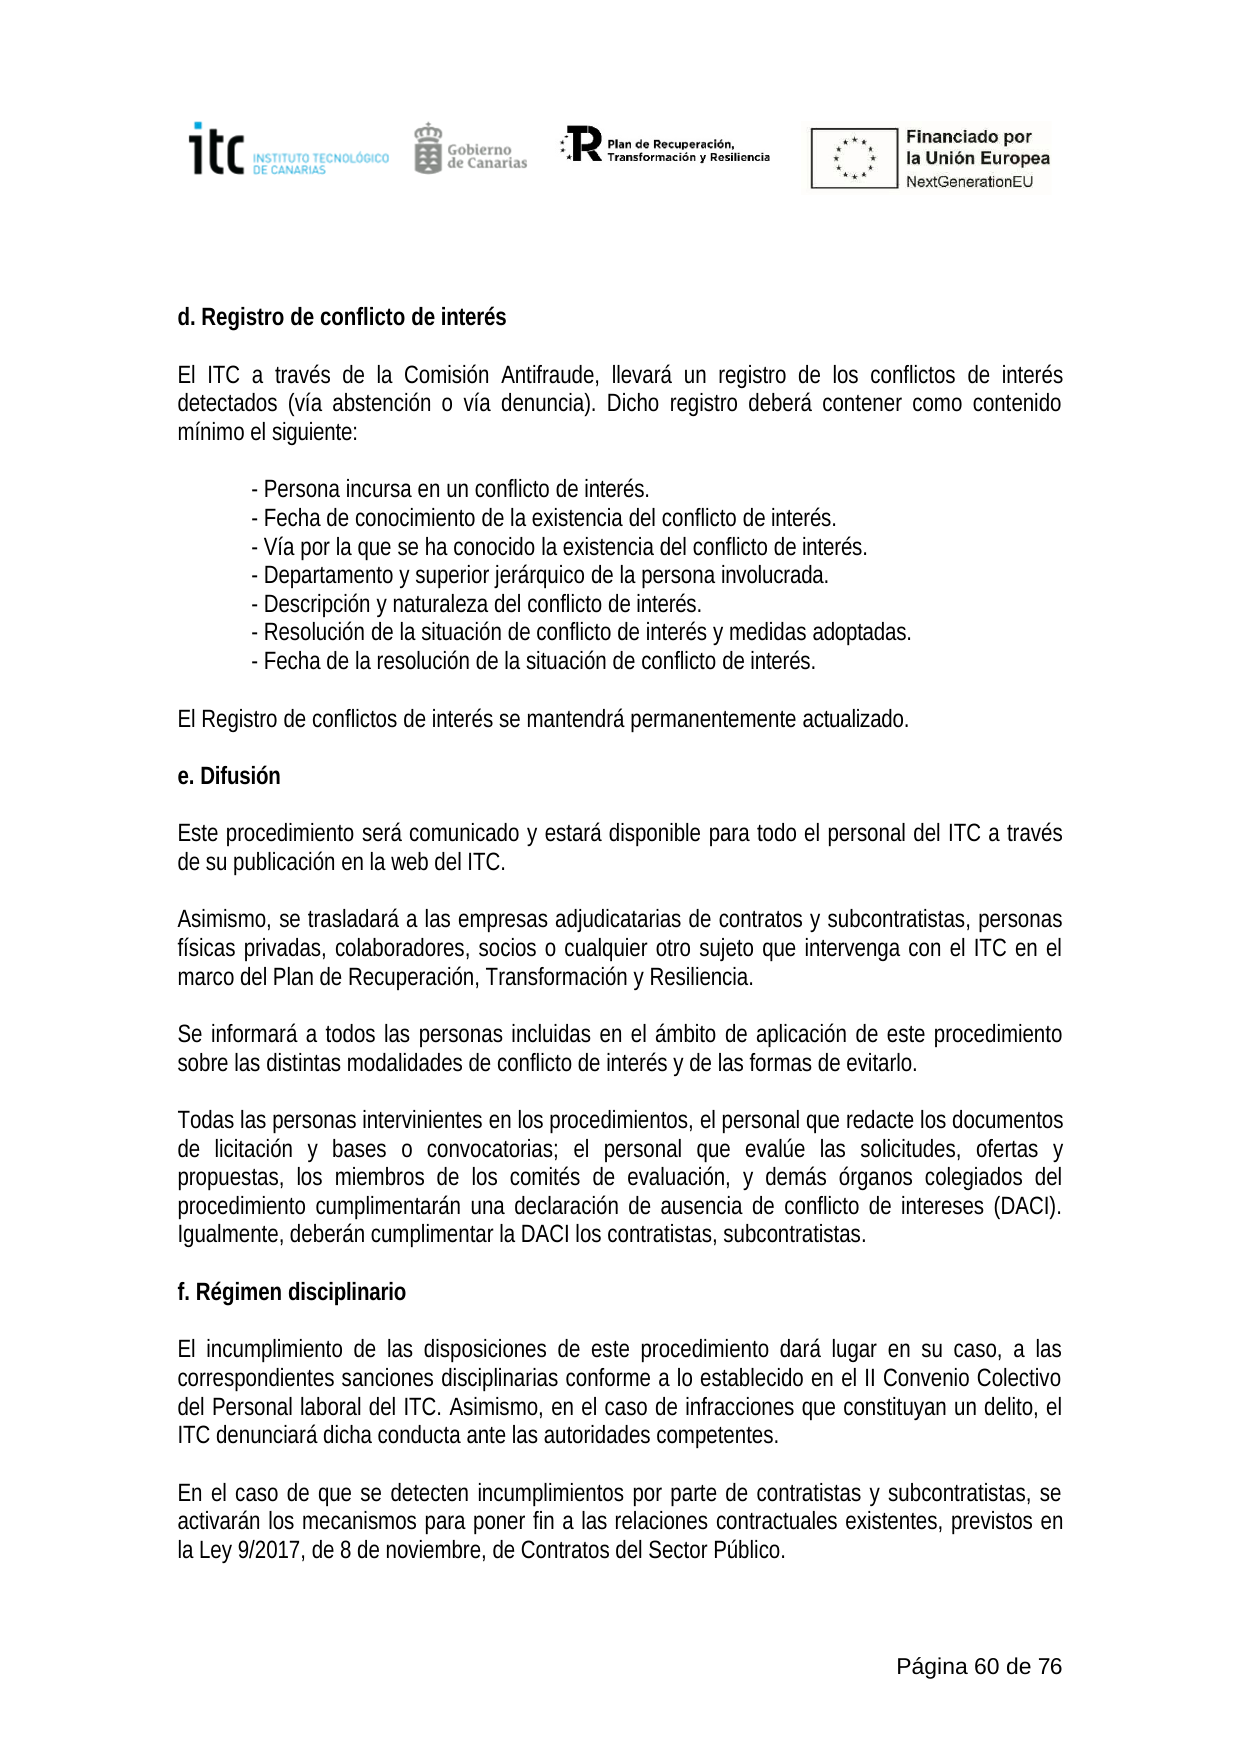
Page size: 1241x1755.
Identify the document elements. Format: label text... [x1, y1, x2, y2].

text El incumplimiento de las disposiciones de este procedimiento dará lugar en su caso, a las correspondientes sanciones disciplinarias conforme a lo establecido en el II Convenio Colectivo del Personal laboral del ITC. Asimismo, en el caso de infracciones que constituyan un delito, el ITC denunciará dicha conducta ante las autoridades competentes. [177, 1334, 1064, 1449]
list Difusión [177, 761, 1163, 789]
list Descripción y naturaleza del conflicto de interés. [251, 589, 1163, 618]
text El Registro de conflictos de interés se mantendrá permanentemente actualizado. [177, 703, 1163, 732]
text Este procedimiento será comunicado y estará disponible para todo el personal del ITC a través de su publicación en la web del ITC. [177, 818, 1063, 876]
list Resolución de la situación de conflicto de interés y medidas adoptadas. [251, 618, 1163, 646]
text Asimismo, se trasladará a las empresas adjudicatarias de contratos y subcontratistas, personas físicas privadas, colaboradores, socios o cualquier otro sujeto que intervenga con el ITC en el marco del Plan de Recuperación, Transformación y Resiliencia. [177, 904, 1064, 990]
text En el caso de que se detecten incumplimientos por parte de contratistas y subcontratistas, se activarán los mecanismos para poner fin a las relaciones contractuales existentes, previstos en la Ley 9/2017, de 8 de noviembre, de Contratos del Sector Público. [177, 1477, 1063, 1563]
text El ITC a través de la Comisión Antifraude, llevará un registro de los conflictos de interés detectados (vía abstención o vía denuncia). Dicho registro deberá contener como contenido mínimo el siguiente: [177, 360, 1064, 446]
list Vía por la que se ha conocido la existencia del conflicto de interés. [251, 532, 1163, 560]
list Régimen disciplinario [177, 1277, 1163, 1305]
list Registro de conflicto de interés [177, 302, 1163, 331]
list Fecha de la resolución de la situación de conflicto de interés. [251, 646, 1163, 675]
list Fecha de conocimiento de la existencia del conflicto de interés. [251, 503, 1163, 532]
text Todas las personas intervinientes en los procedimientos, el personal que redacte los documentos de licitación y bases o convocatorias; el personal que evalúe las solicitudes, ofertas y propuestas, los miembros de los comités de evaluación, y demás órganos colegiados del procedimiento cumplimentarán una declaración de ausencia de conflicto de intereses (DACI). Igualmente, deberán cumplimentar la DACI los contratistas, subcontratistas. [177, 1105, 1064, 1248]
list Persona incursa en un conflicto de interés. [251, 474, 1163, 503]
text Se informará a todos las personas incluidas en el ámbito de aplicación de este procedimiento sobre las distintas modalidades de conflicto de interés y de las formas de evitarlo. [177, 1019, 1063, 1076]
list Departamento y superior jerárquico de la persona involucrada. [251, 561, 1163, 589]
